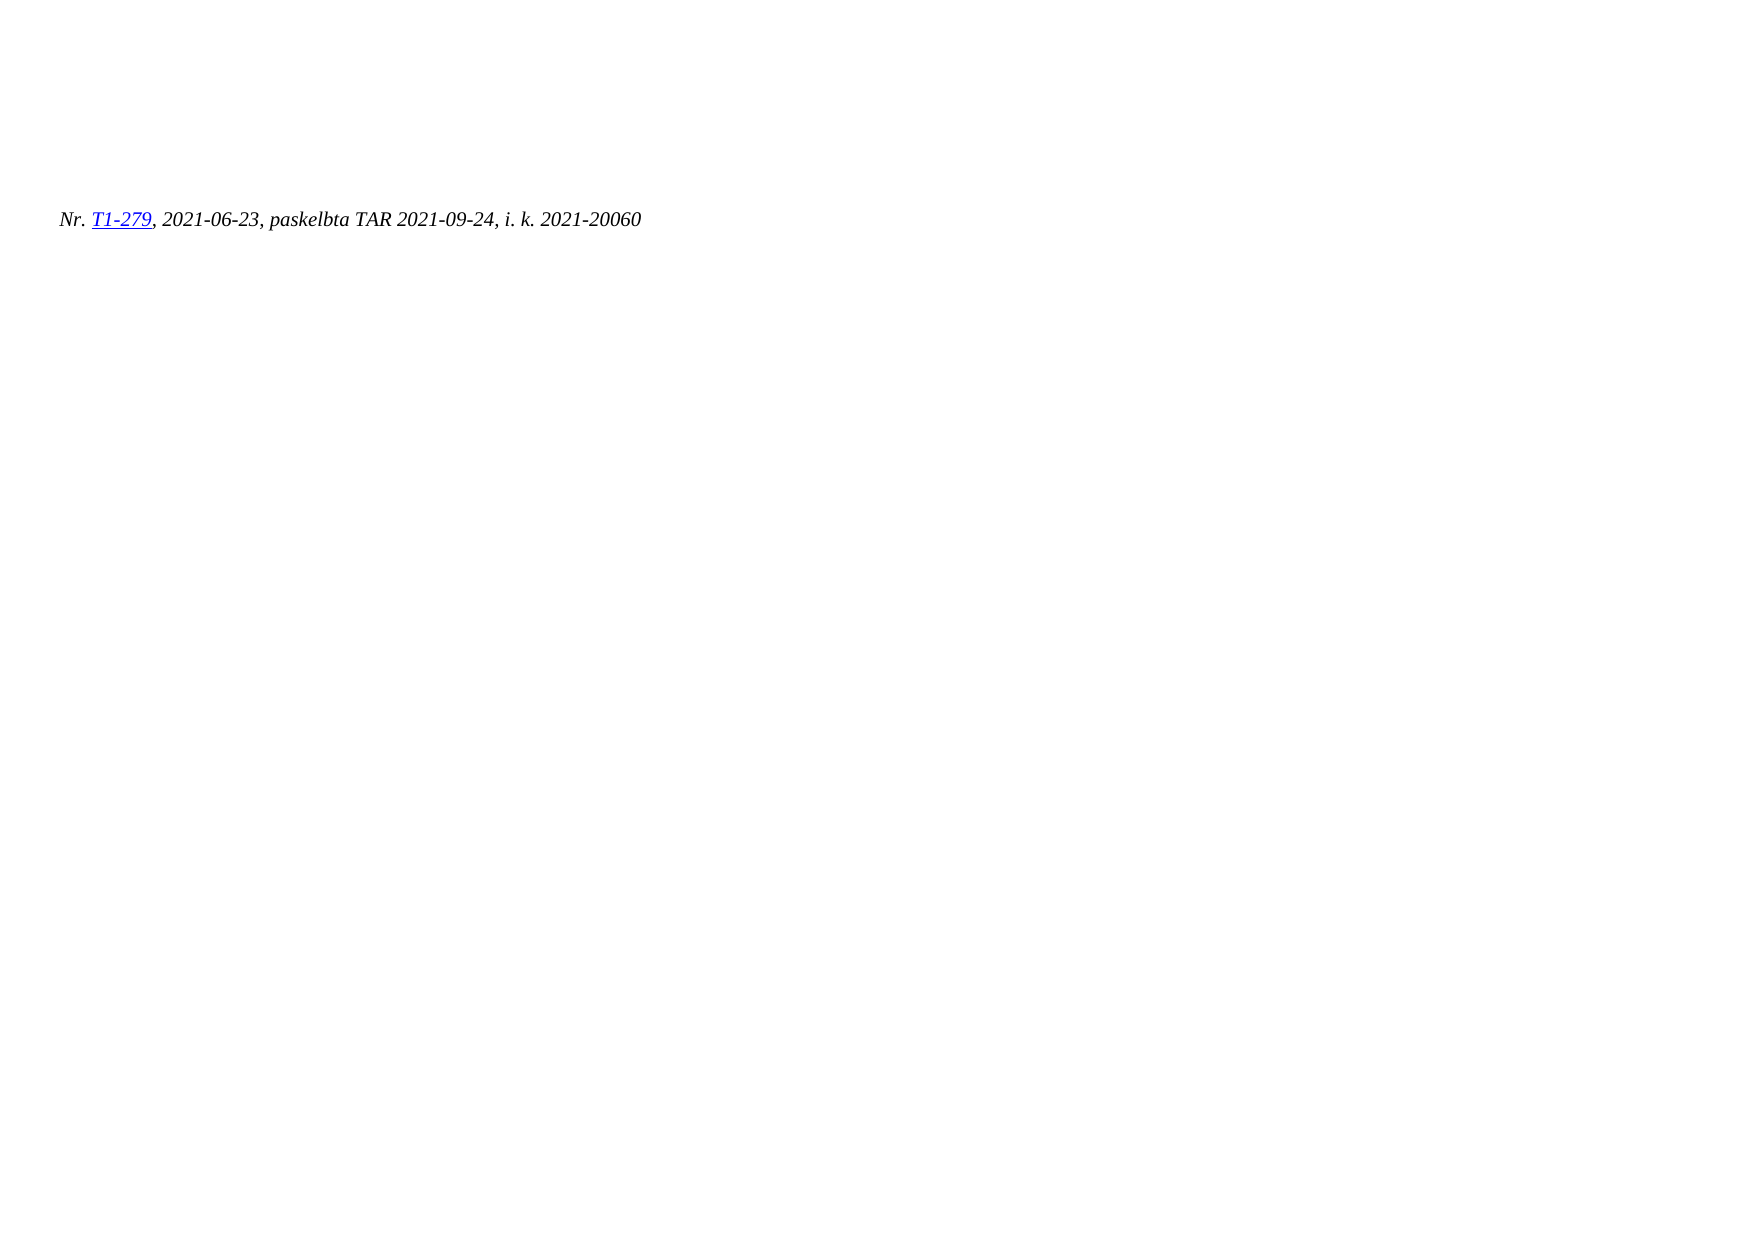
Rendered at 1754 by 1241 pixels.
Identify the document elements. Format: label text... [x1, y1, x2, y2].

text Nr. T1-279, 2021-06-23, paskelbta TAR 2021-09-24, i. k. 2021-20060 [59, 207, 1577, 231]
